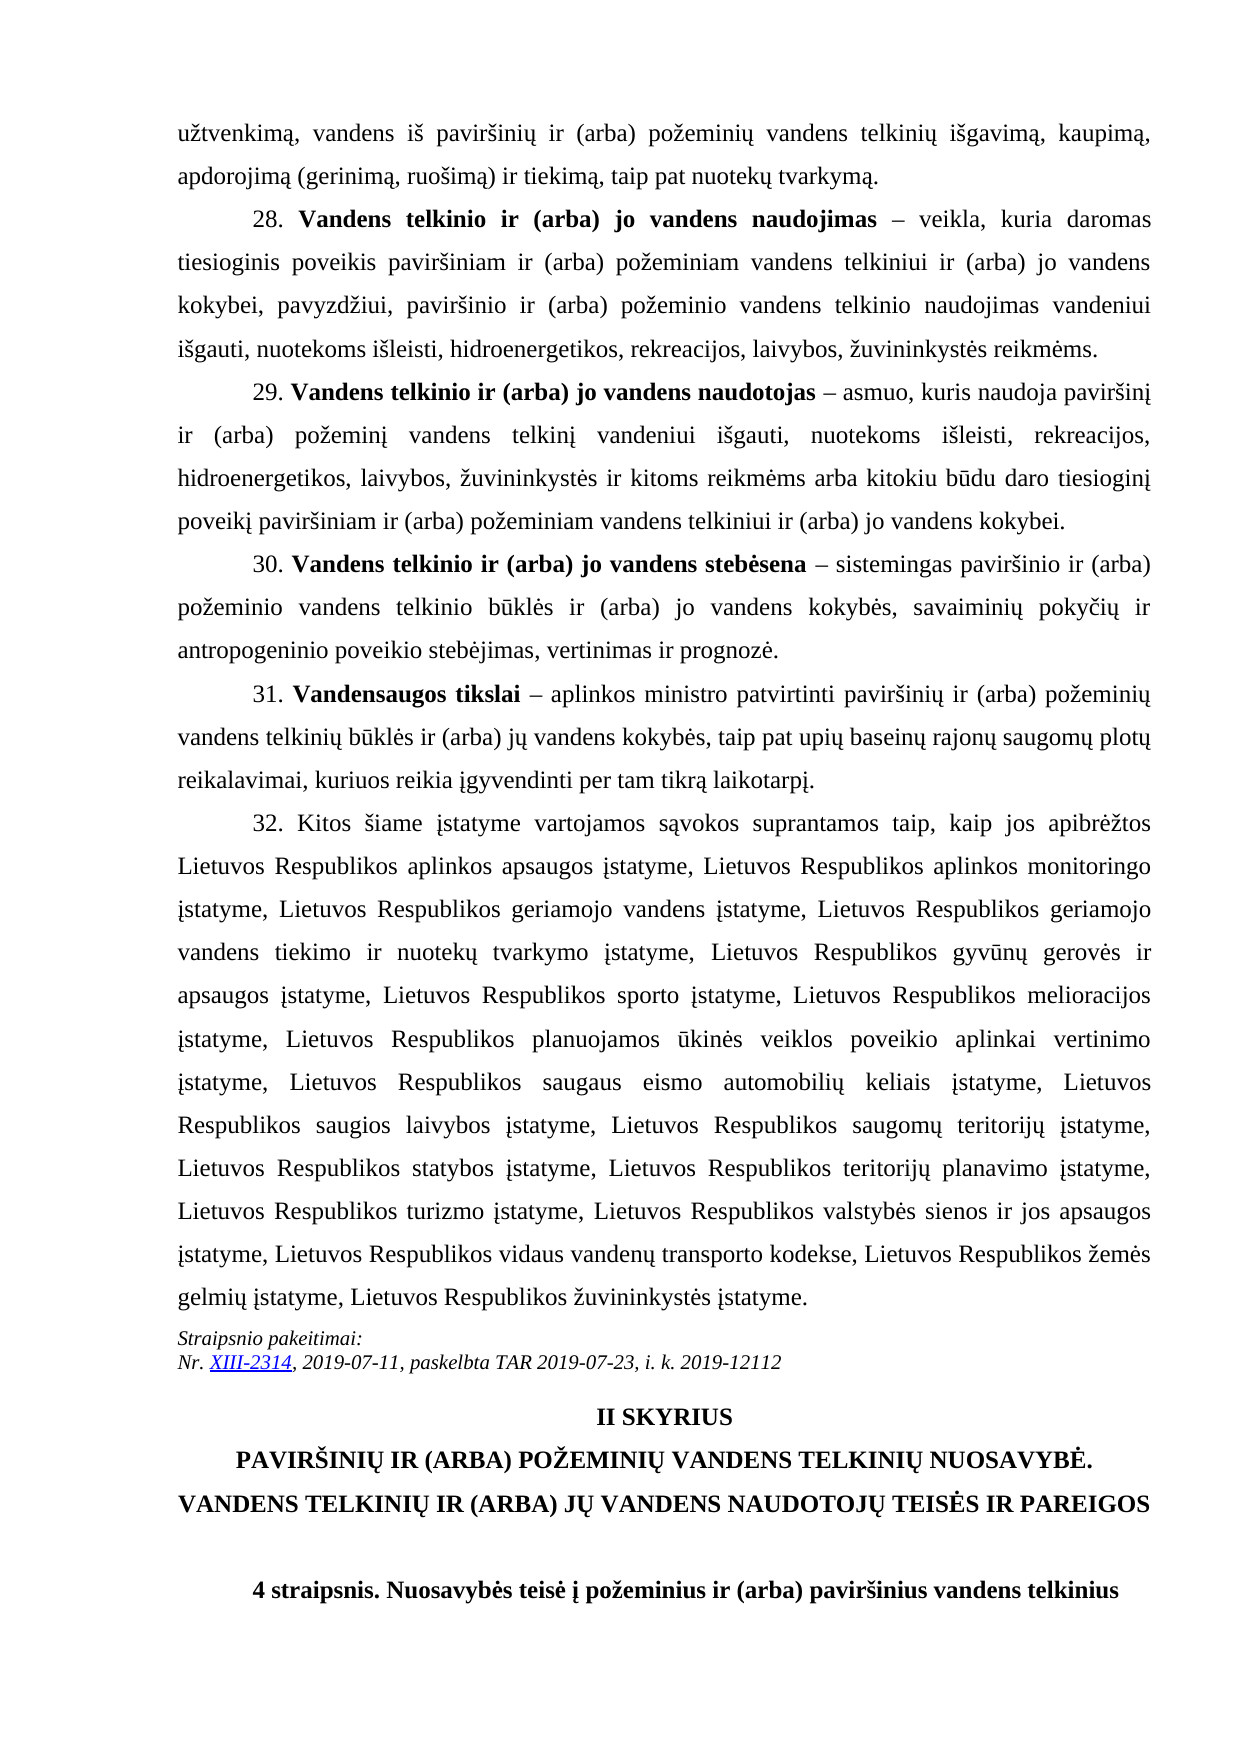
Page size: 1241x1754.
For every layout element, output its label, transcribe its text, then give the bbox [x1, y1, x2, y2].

text Straipsnio pakeitimai: [177, 1326, 1152, 1350]
text 31. Vandensaugos tikslai – aplinkos ministro patvirtinti paviršinių ir (arba) požeminių vandens telkinių būklės ir (arba) jų vandens kokybės, taip pat upių baseinų rajonų saugomų plotų reikalavimai, kuriuos reikia įgyvendinti per tam tikrą laikotarpį. [177, 679, 1152, 794]
text 30. Vandens telkinio ir (arba) jo vandens stebėsena – sistemingas paviršinio ir (arba) požeminio vandens telkinio būklės ir (arba) jo vandens kokybės, savaiminių pokyčių ir antropogeninio poveikio stebėjimas, vertinimas ir prognozė. [177, 549, 1152, 664]
text 29. Vandens telkinio ir (arba) jo vandens naudotojas – asmuo, kuris naudoja paviršinį ir (arba) požeminį vandens telkinį vandeniui išgauti, nuotekoms išleisti, rekreacijos, hidroenergetikos, laivybos, žuvininkystės ir kitoms reikmėms arba kitokiu būdu daro tiesioginį poveikį paviršiniam ir (arba) požeminiam vandens telkiniui ir (arba) jo vandens kokybei. [177, 377, 1152, 535]
text 32. Kitos šiame įstatyme vartojamos sąvokos suprantamos taip, kaip jos apibrėžtos Lietuvos Respublikos aplinkos apsaugos įstatyme, Lietuvos Respublikos aplinkos monitoringo įstatyme, Lietuvos Respublikos geriamojo vandens įstatyme, Lietuvos Respublikos geriamojo vandens tiekimo ir nuotekų tvarkymo įstatyme, Lietuvos Respublikos gyvūnų gerovės ir apsaugos įstatyme, Lietuvos Respublikos sporto įstatyme, Lietuvos Respublikos melioracijos įstatyme, Lietuvos Respublikos planuojamos ūkinės veiklos poveikio aplinkai vertinimo įstatyme, Lietuvos Respublikos saugaus eismo automobilių keliais įstatyme, Lietuvos Respublikos saugios laivybos įstatyme, Lietuvos Respublikos saugomų teritorijų įstatyme, Lietuvos Respublikos statybos įstatyme, Lietuvos Respublikos teritorijų planavimo įstatyme, Lietuvos Respublikos turizmo įstatyme, Lietuvos Respublikos valstybės sienos ir jos apsaugos įstatyme, Lietuvos Respublikos vidaus vandenų transporto kodekse, Lietuvos Respublikos žemės gelmių įstatyme, Lietuvos Respublikos žuvininkystės įstatyme. [177, 808, 1152, 1311]
text PAVIRŠINIŲ IR (ARBA) POŽEMINIŲ VANDENS TELKINIŲ NUOSAVYBĖ. VANDENS TELKINIŲ IR (ARBA) JŲ VANDENS NAUDOTOJŲ TEISĖS IR PAREIGOS [177, 1446, 1152, 1517]
text užtvenkimą, vandens iš paviršinių ir (arba) požeminių vandens telkinių išgavimą, kaupimą, apdorojimą (gerinimą, ruošimą) ir tiekimą, taip pat nuotekų tvarkymą. [177, 118, 1152, 190]
text II SKYRIUS [177, 1402, 1152, 1431]
text 4 straipsnis. Nuosavybės teisė į požeminius ir (arba) paviršinius vandens telkinius [177, 1575, 1152, 1604]
text 28. Vandens telkinio ir (arba) jo vandens naudojimas – veikla, kuria daromas tiesioginis poveikis paviršiniam ir (arba) požeminiam vandens telkiniui ir (arba) jo vandens kokybei, pavyzdžiui, paviršinio ir (arba) požeminio vandens telkinio naudojimas vandeniui išgauti, nuotekoms išleisti, hidroenergetikos, rekreacijos, laivybos, žuvininkystės reikmėms. [177, 204, 1152, 362]
text Nr. XIII-2314, 2019-07-11, paskelbta TAR 2019-07-23, i. k. 2019-12112 [177, 1350, 1152, 1374]
